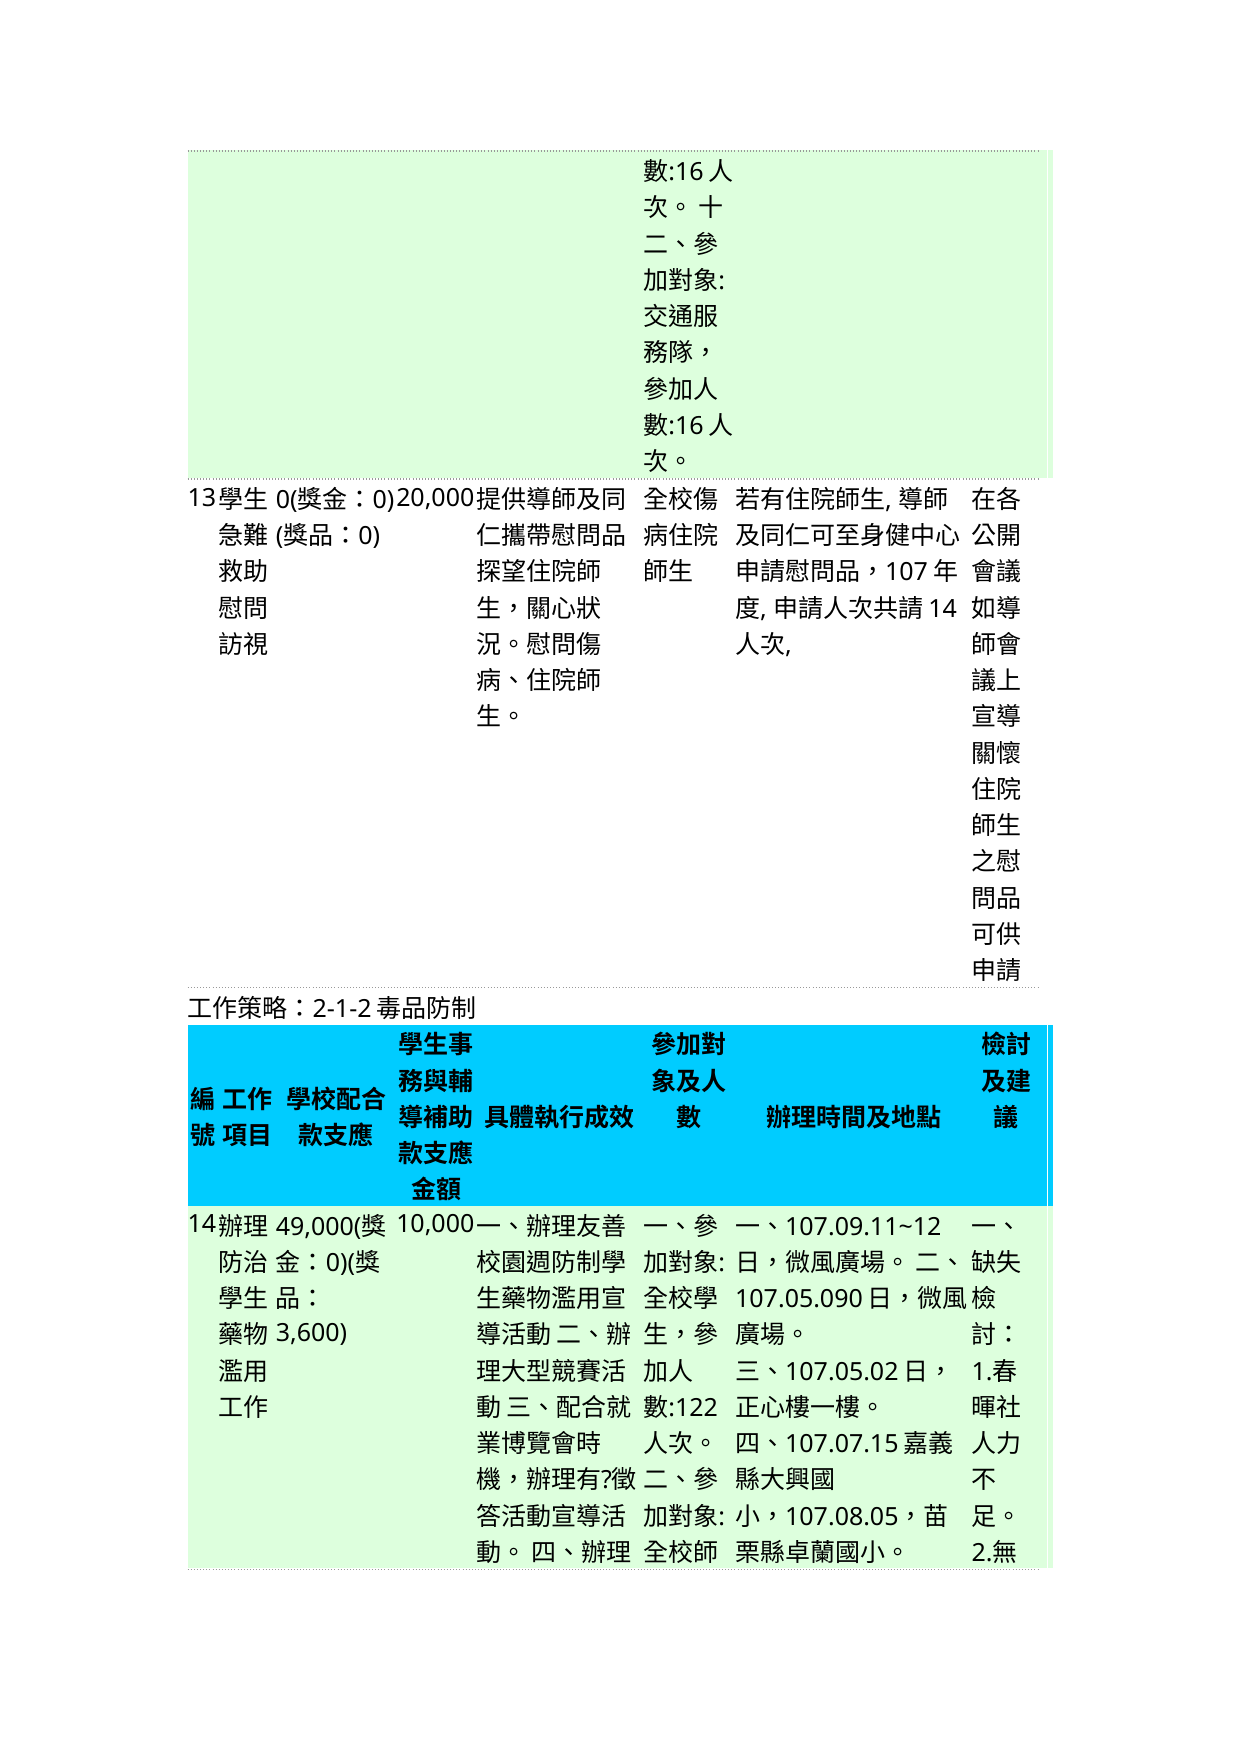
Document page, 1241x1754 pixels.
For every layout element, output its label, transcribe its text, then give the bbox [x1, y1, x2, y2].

table_cell 工作項目 [218, 1025, 276, 1206]
table_cell 編號 [188, 1025, 218, 1206]
table_cell 參加對象及人數 [643, 1025, 735, 1206]
table_cell 提供導師及同仁攜帶慰問品探望住院師生，關心狀況。慰問傷病、住院師生。 [476, 478, 643, 987]
table_cell [1048, 1206, 1053, 1568]
table_cell [1048, 1025, 1053, 1206]
table_cell 20,000 [396, 478, 476, 987]
table_cell [476, 150, 643, 478]
table_cell [1040, 478, 1044, 987]
table_cell 學生急難救助慰問訪視 [218, 478, 276, 987]
table_cell [1040, 1206, 1044, 1568]
table_cell 一、107.09.11~12日，微風廣場。 二、107.05.090日，微風廣場。 三、107.05.02日，正心樓一樓。 四、107.07.15嘉義縣大興國小，107.08.05，苗栗縣卓蘭國小。 [735, 1206, 971, 1568]
table_cell 辦理時間及地點 [735, 1025, 971, 1206]
table_cell 13 [188, 478, 218, 987]
table_cell 14 [188, 1206, 218, 1568]
table_cell 辦理防治學生藥物濫用工作 [218, 1206, 276, 1568]
table_cell [188, 150, 218, 478]
table_cell 全校傷病住院師生 [643, 478, 735, 987]
table_cell 一、辦理友善校園週防制學生藥物濫用宣導活動 二、辦理大型競賽活動 三、配合就業博覽會時機，辦理有?徵答活動宣導活動。 四、辦理 [476, 1206, 643, 1568]
table_cell 一、缺失檢討： 1.春暉社人力不足。 2.無 [971, 1206, 1040, 1568]
table_cell 具體執行成效 [476, 1025, 643, 1206]
table_cell 學生事務與輔導補助款支應金額 [396, 1025, 476, 1206]
table_cell [1048, 150, 1053, 478]
table_cell 數:16人次。 十二、參加對象:交通服務隊，參加人數:16人次。 [643, 150, 735, 478]
table_cell 若有住院師生, 導師及同仁可至身健中心申請慰問品，107年度, 申請人次共請14人次, [735, 478, 971, 987]
table_cell 一、參加對象:全校學生，參加人數:122人次。 二、參加對象:全校師 [643, 1206, 735, 1568]
table_cell 學校配合款支應 [276, 1025, 396, 1206]
table_cell 檢討及建議 [971, 1025, 1040, 1206]
table_cell [1048, 478, 1053, 987]
table_cell 10,000 [396, 1206, 476, 1568]
table_cell [735, 150, 971, 478]
table_cell [218, 150, 276, 478]
table_cell 在各公開會議如導師會議上宣導關懷住院師生之慰問品可供申請 [971, 478, 1040, 987]
table_cell 0(獎金：0)(獎品：0) [276, 478, 396, 987]
table_cell 49,000(獎金：0)(獎品：3,600) [276, 1206, 396, 1568]
table_cell [971, 150, 1040, 478]
table_cell [396, 150, 476, 478]
table_cell 工作策略：2-1-2毒品防制 [188, 987, 1053, 1025]
table_cell [1040, 1025, 1044, 1206]
table_cell [1040, 150, 1044, 478]
table_cell [276, 150, 396, 478]
